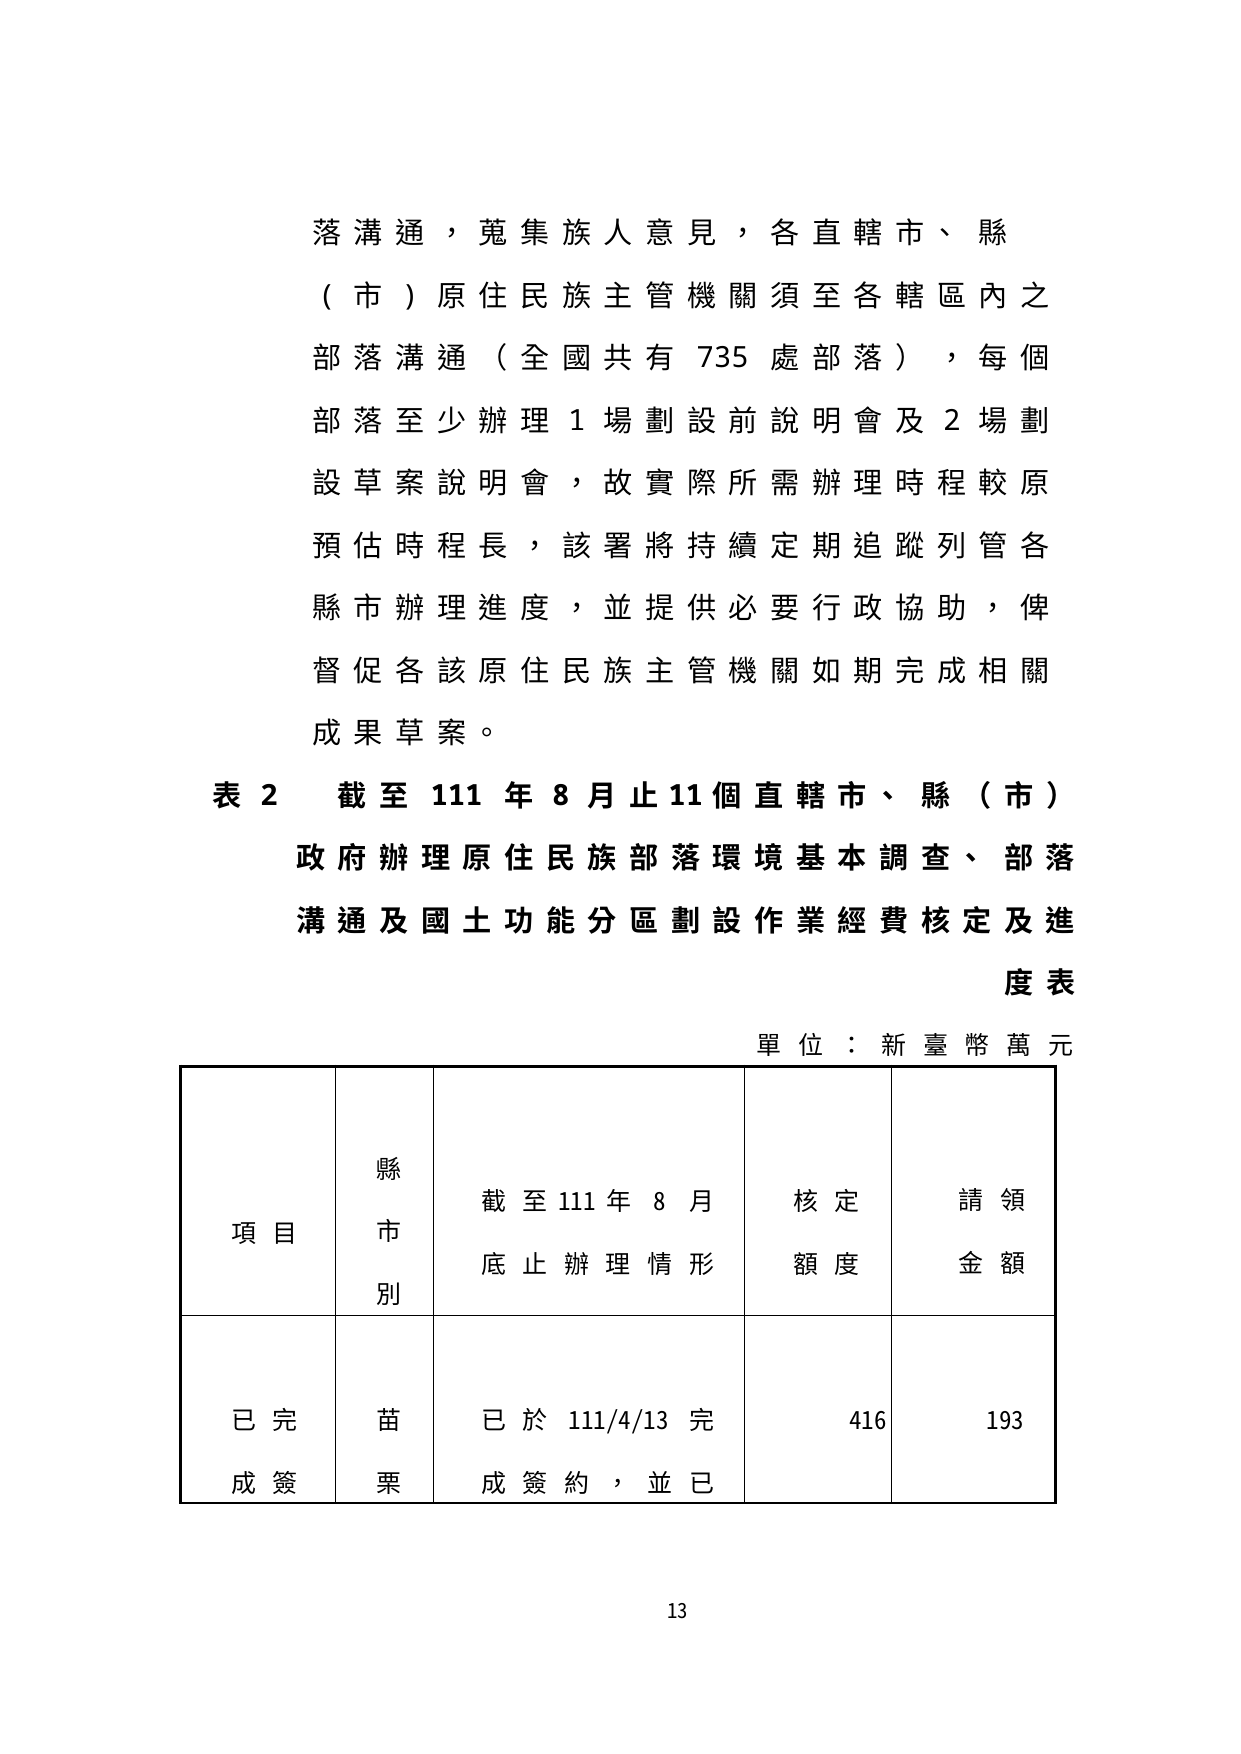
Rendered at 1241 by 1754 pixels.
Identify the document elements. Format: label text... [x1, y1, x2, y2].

text 落溝通，蒐集族人意見，各直轄市、縣(市)原住民族主管機關須至各轄區內之部落溝通（全國共有735處部落），每個部落至少辦理1場劃設前說明會及2場劃設草案說明會，故實際所需辦理時程較原預估時程長，該署將持續定期追蹤列管各縣市辦理進度，並提供必要行政協助，俾督促各該原住民族主管機關如期完成相關成果草案。 [269, 189, 1056, 752]
table_header 項目 [182, 1068, 335, 1314]
table_header 核定額度 [745, 1068, 891, 1314]
table_cell 416 [745, 1316, 891, 1502]
table_header 截至111年8月底止辦理情形 [434, 1068, 744, 1314]
text 表2 截至111年8月止11個直轄市、縣（市）政府辦理原住民族部落環境基本調查、部落溝通及國土功能分區劃設作業經費核定及進度表 單位：新臺幣萬元 [166, 752, 1081, 1064]
table_cell 已於111/4/13完成簽約，並已 [434, 1316, 744, 1502]
table_cell 苗栗 [336, 1316, 433, 1502]
table_cell 193 [892, 1316, 1054, 1502]
table_header 請領金額 [892, 1068, 1054, 1314]
table_header 縣市別 [336, 1068, 433, 1314]
table_cell 已完成簽 [182, 1316, 335, 1502]
